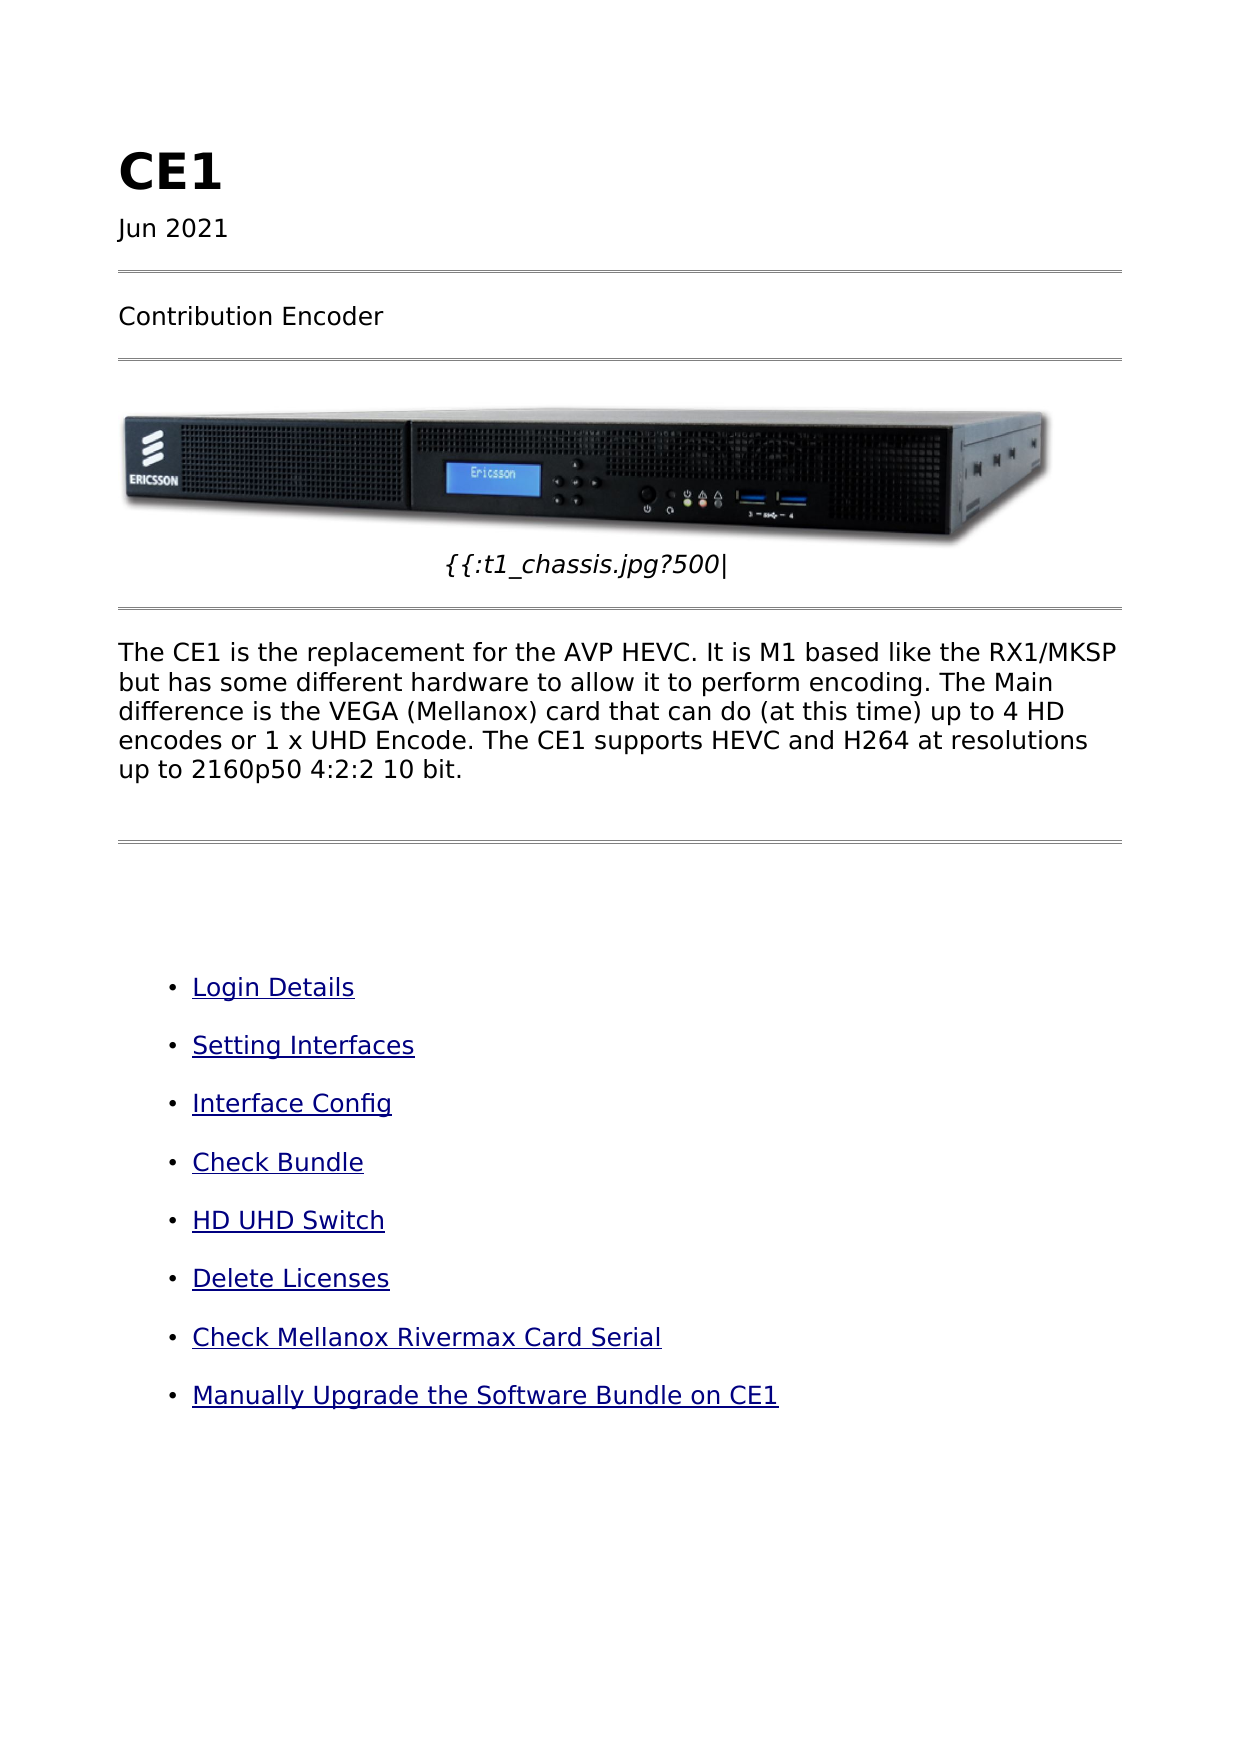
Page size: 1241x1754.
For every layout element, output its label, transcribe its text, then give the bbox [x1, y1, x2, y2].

list Interface Config [177, 1089, 1122, 1148]
text Contribution Encoder [118, 302, 1122, 331]
list Manually Upgrade the Software Bundle on CE1 [177, 1381, 1122, 1439]
list Check Bundle [177, 1148, 1122, 1206]
list HD UHD Switch [177, 1206, 1122, 1264]
text {{:t1_chassis.jpg?500| [118, 551, 1056, 580]
subtitle CE1 [118, 143, 1122, 201]
list Setting Interfaces [177, 1031, 1122, 1089]
list Check Mellanox Rivermax Card Serial [177, 1323, 1122, 1381]
list Delete Licenses [177, 1264, 1122, 1323]
picture [118, 402, 1056, 551]
list Login Details [177, 973, 1122, 1031]
text Jun 2021 [118, 214, 1122, 243]
text The CE1 is the replacement for the AVP HEVC. It is M1 based like the RX1/MKSP but has some different hardware to allow it to perform encoding. The Main difference is the VEGA (Mellanox) card that can do (at this time) up to 4 HD encodes or 1 x UHD Encode. The CE1 supports HEVC and H264 at resolutions up to 2160p50 4:2:2 10 bit. [118, 638, 1122, 813]
